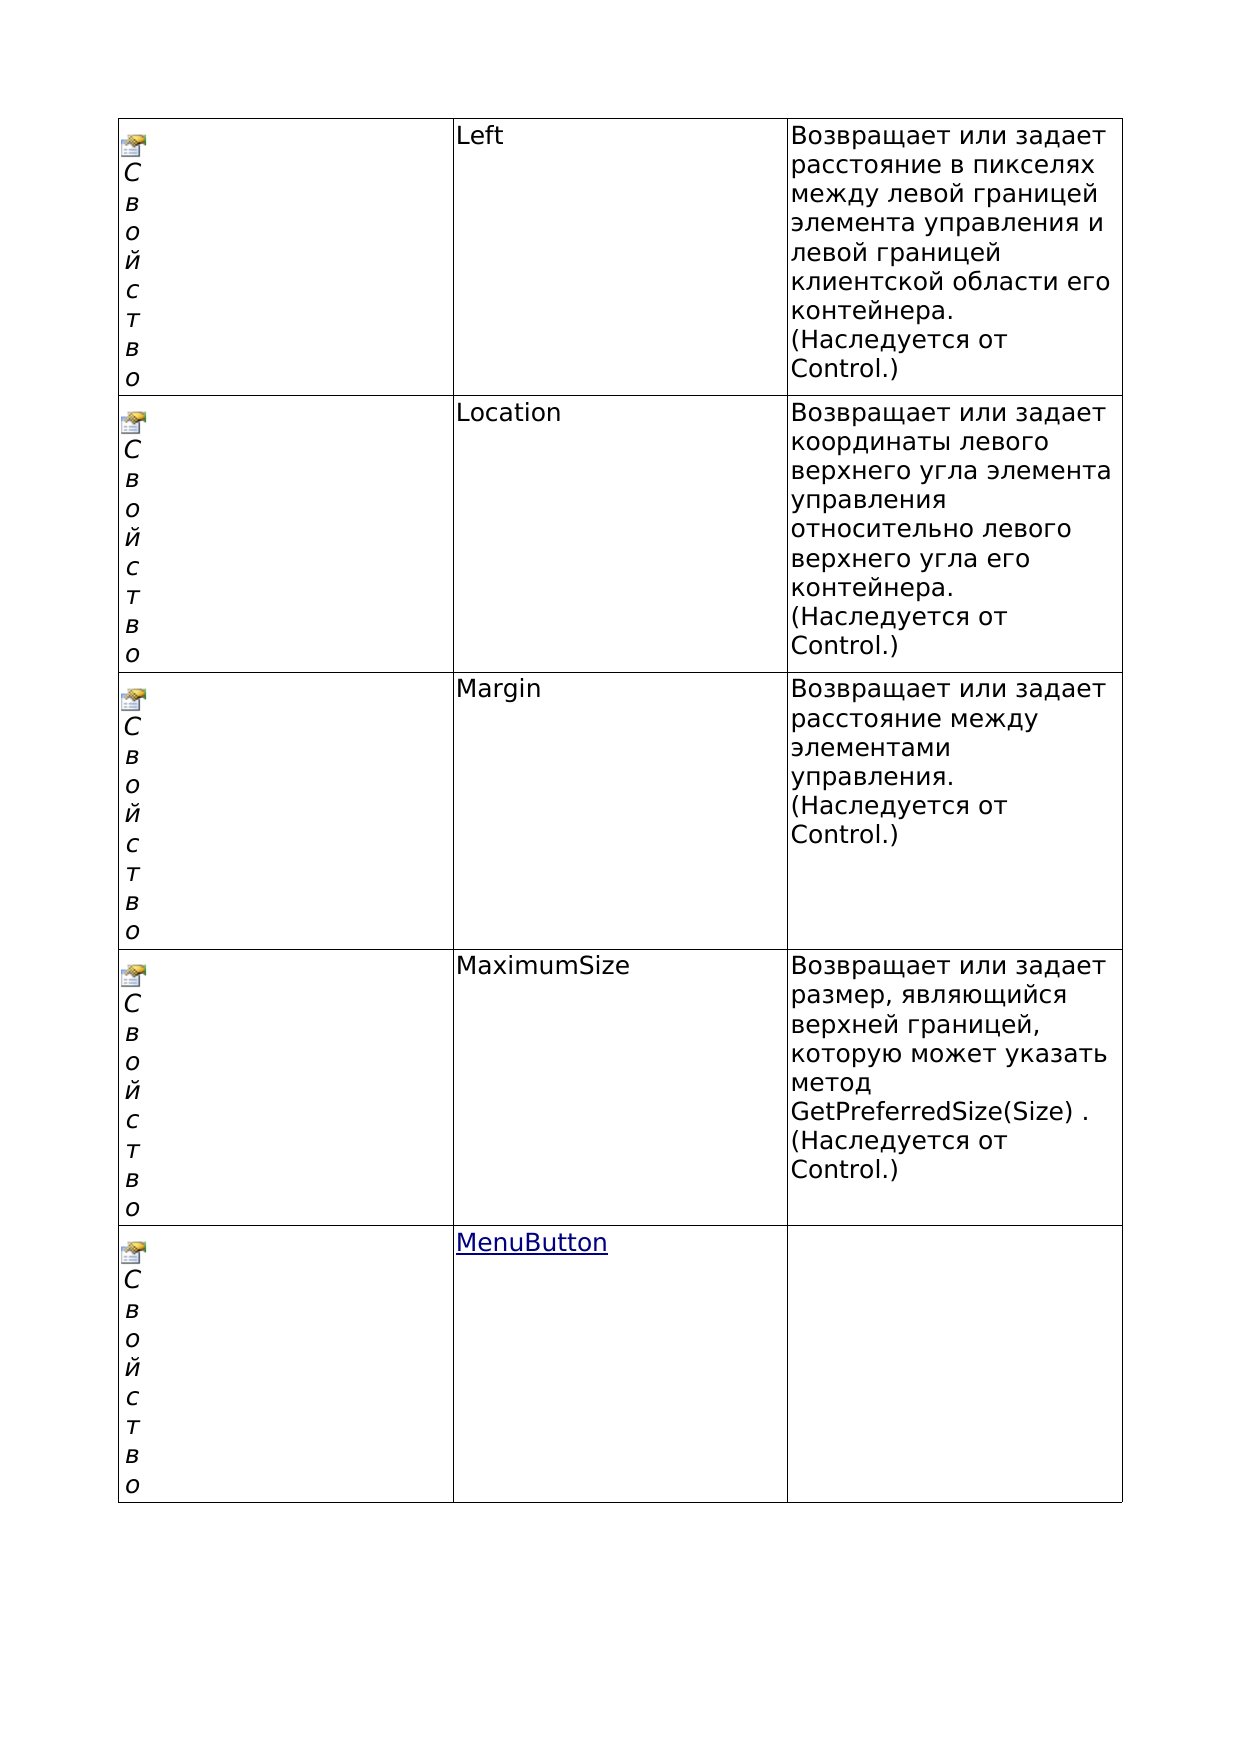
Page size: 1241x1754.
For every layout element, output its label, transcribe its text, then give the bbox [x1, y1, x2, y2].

table_cell Возвращает или задает координаты левого верхнего угла элемента управления относительно левого верхнего угла его контейнера. (Наследуется от Control.) [788, 396, 1122, 672]
picture [121, 1240, 147, 1266]
table_cell [119, 119, 453, 395]
picture [121, 687, 147, 713]
table_cell [788, 1226, 1122, 1502]
table_cell MenuButton [454, 1226, 787, 1502]
table_cell MaximumSize [454, 950, 787, 1225]
table_cell Возвращает или задает расстояние в пикселях между левой границей элемента управления и левой границей клиентской области его контейнера. (Наследуется от Control.) [788, 119, 1122, 395]
table_cell Возвращает или задает расстояние между элементами управления. (Наследуется от Control.) [788, 673, 1122, 948]
table_cell Left [454, 119, 787, 395]
table_cell Margin [454, 673, 787, 948]
table_cell [119, 396, 453, 672]
picture [121, 410, 147, 436]
picture [121, 133, 147, 159]
table_cell [119, 950, 453, 1225]
table_cell [119, 1226, 453, 1502]
table_cell [119, 673, 453, 948]
table_cell Возвращает или задает размер, являющийся верхней границей, которую может указать метод GetPreferredSize(Size) . (Наследуется от Control.) [788, 950, 1122, 1225]
picture [121, 963, 147, 989]
table_cell Location [454, 396, 787, 672]
